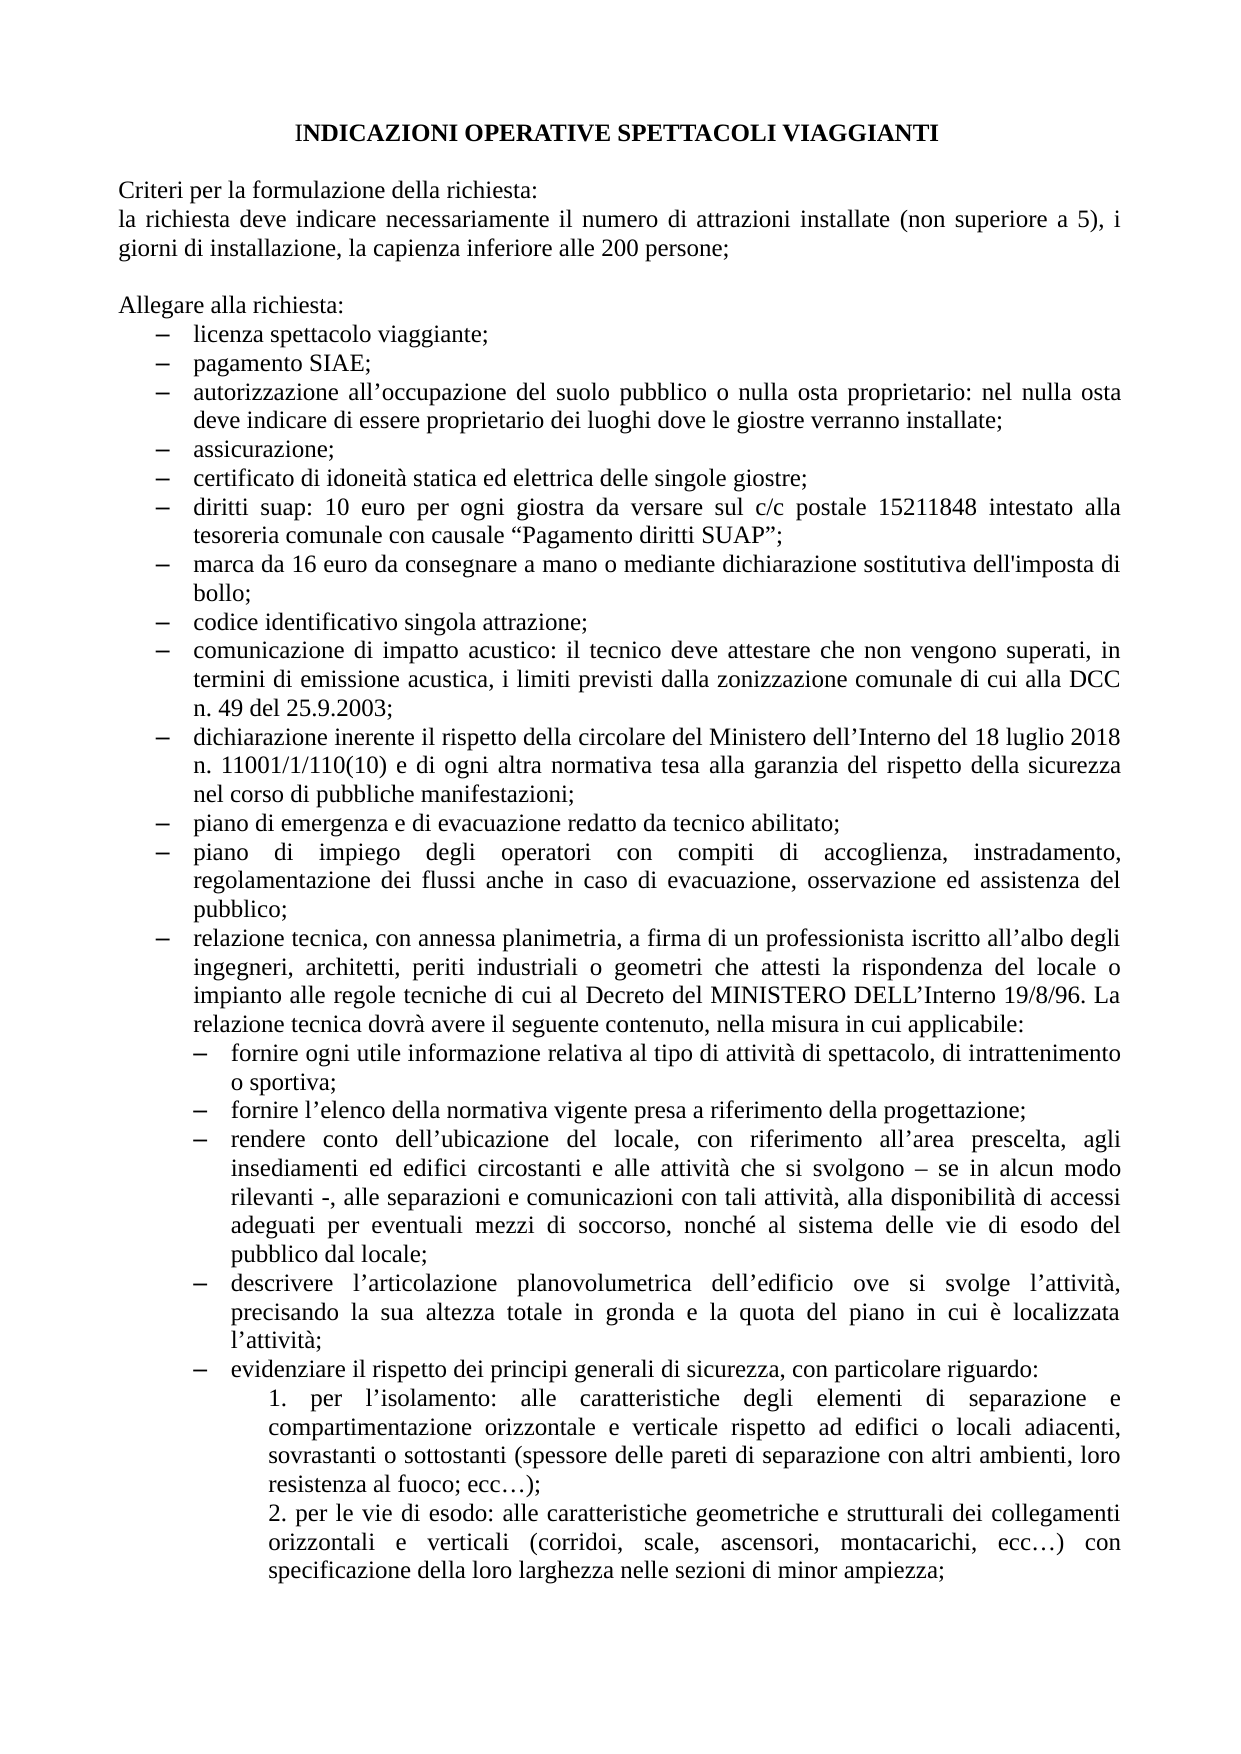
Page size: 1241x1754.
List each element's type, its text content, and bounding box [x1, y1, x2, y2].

text Criteri per la formulazione della richiesta: [118, 176, 1122, 204]
text Allegare alla richiesta: [118, 291, 1122, 319]
list marca da 16 euro da consegnare a mano o mediante dichiarazione sostitutiva dell'imposta di bollo; [156, 549, 1122, 607]
list descrivere l’articolazione planovolumetrica dell’edificio ove si svolge l’attività, precisando la sua altezza totale in gronda e la quota del piano in cui è localizzata l’attività; [193, 1268, 1122, 1354]
list piano di emergenza e di evacuazione redatto da tecnico abilitato; [156, 808, 1122, 837]
list 1. per l’isolamento: alle caratteristiche degli elementi di separazione e compartimentazione orizzontale e verticale rispetto ad edifici o locali adiacenti, sovrastanti o sottostanti (spessore delle pareti di separazione con altri ambienti, loro resistenza al fuoco; ecc…); [231, 1383, 1122, 1498]
list 2. per le vie di esodo: alle caratteristiche geometriche e strutturali dei collegamenti orizzontali e verticali (corridoi, scale, ascensori, montacarichi, ecc…) con specificazione della loro larghezza nelle sezioni di minor ampiezza; [231, 1498, 1122, 1584]
list piano di impiego degli operatori con compiti di accoglienza, instradamento, regolamentazione dei flussi anche in caso di evacuazione, osservazione ed assistenza del pubblico; [156, 837, 1122, 923]
list rendere conto dell’ubicazione del locale, con riferimento all’area prescelta, agli insediamenti ed edifici circostanti e alle attività che si svolgono – se in alcun modo rilevanti -, alle separazioni e comunicazioni con tali attività, alla disponibilità di accessi adeguati per eventuali mezzi di soccorso, nonché al sistema delle vie di esodo del pubblico dal locale; [193, 1124, 1122, 1268]
list evidenziare il rispetto dei principi generali di sicurezza, con particolare riguardo: [193, 1354, 1122, 1383]
list pagamento SIAE; [156, 348, 1122, 377]
list fornire l’elenco della normativa vigente presa a riferimento della progettazione; [193, 1096, 1122, 1124]
list comunicazione di impatto acustico: il tecnico deve attestare che non vengono superati, in termini di emissione acustica, i limiti previsti dalla zonizzazione comunale di cui alla DCC n. 49 del 25.9.2003; [156, 636, 1122, 722]
text INDICAZIONI OPERATIVE SPETTACOLI VIAGGIANTI [118, 118, 1122, 147]
list assicurazione; [156, 434, 1122, 463]
list certificato di idoneità statica ed elettrica delle singole giostre; [156, 463, 1122, 492]
list relazione tecnica, con annessa planimetria, a firma di un professionista iscritto all’albo degli ingegneri, architetti, periti industriali o geometri che attesti la rispondenza del locale o impianto alle regole tecniche di cui al Decreto del MINISTERO DELL’Interno 19/8/96. La relazione tecnica dovrà avere il seguente contenuto, nella misura in cui applicabile: [156, 923, 1122, 1038]
list codice identificativo singola attrazione; [156, 607, 1122, 636]
list licenza spettacolo viaggiante; [156, 319, 1122, 348]
list diritti suap: 10 euro per ogni giostra da versare sul c/c postale 15211848 intestato alla tesoreria comunale con causale “Pagamento diritti SUAP”; [156, 492, 1122, 549]
list autorizzazione all’occupazione del suolo pubblico o nulla osta proprietario: nel nulla osta deve indicare di essere proprietario dei luoghi dove le giostre verranno installate; [156, 377, 1122, 434]
list fornire ogni utile informazione relativa al tipo di attività di spettacolo, di intrattenimento o sportiva; [193, 1038, 1122, 1096]
text la richiesta deve indicare necessariamente il numero di attrazioni installate (non superiore a 5), i giorni di installazione, la capienza inferiore alle 200 persone; [118, 204, 1122, 262]
list dichiarazione inerente il rispetto della circolare del Ministero dell’Interno del 18 luglio 2018 n. 11001/1/110(10) e di ogni altra normativa tesa alla garanzia del rispetto della sicurezza nel corso di pubbliche manifestazioni; [156, 722, 1122, 808]
